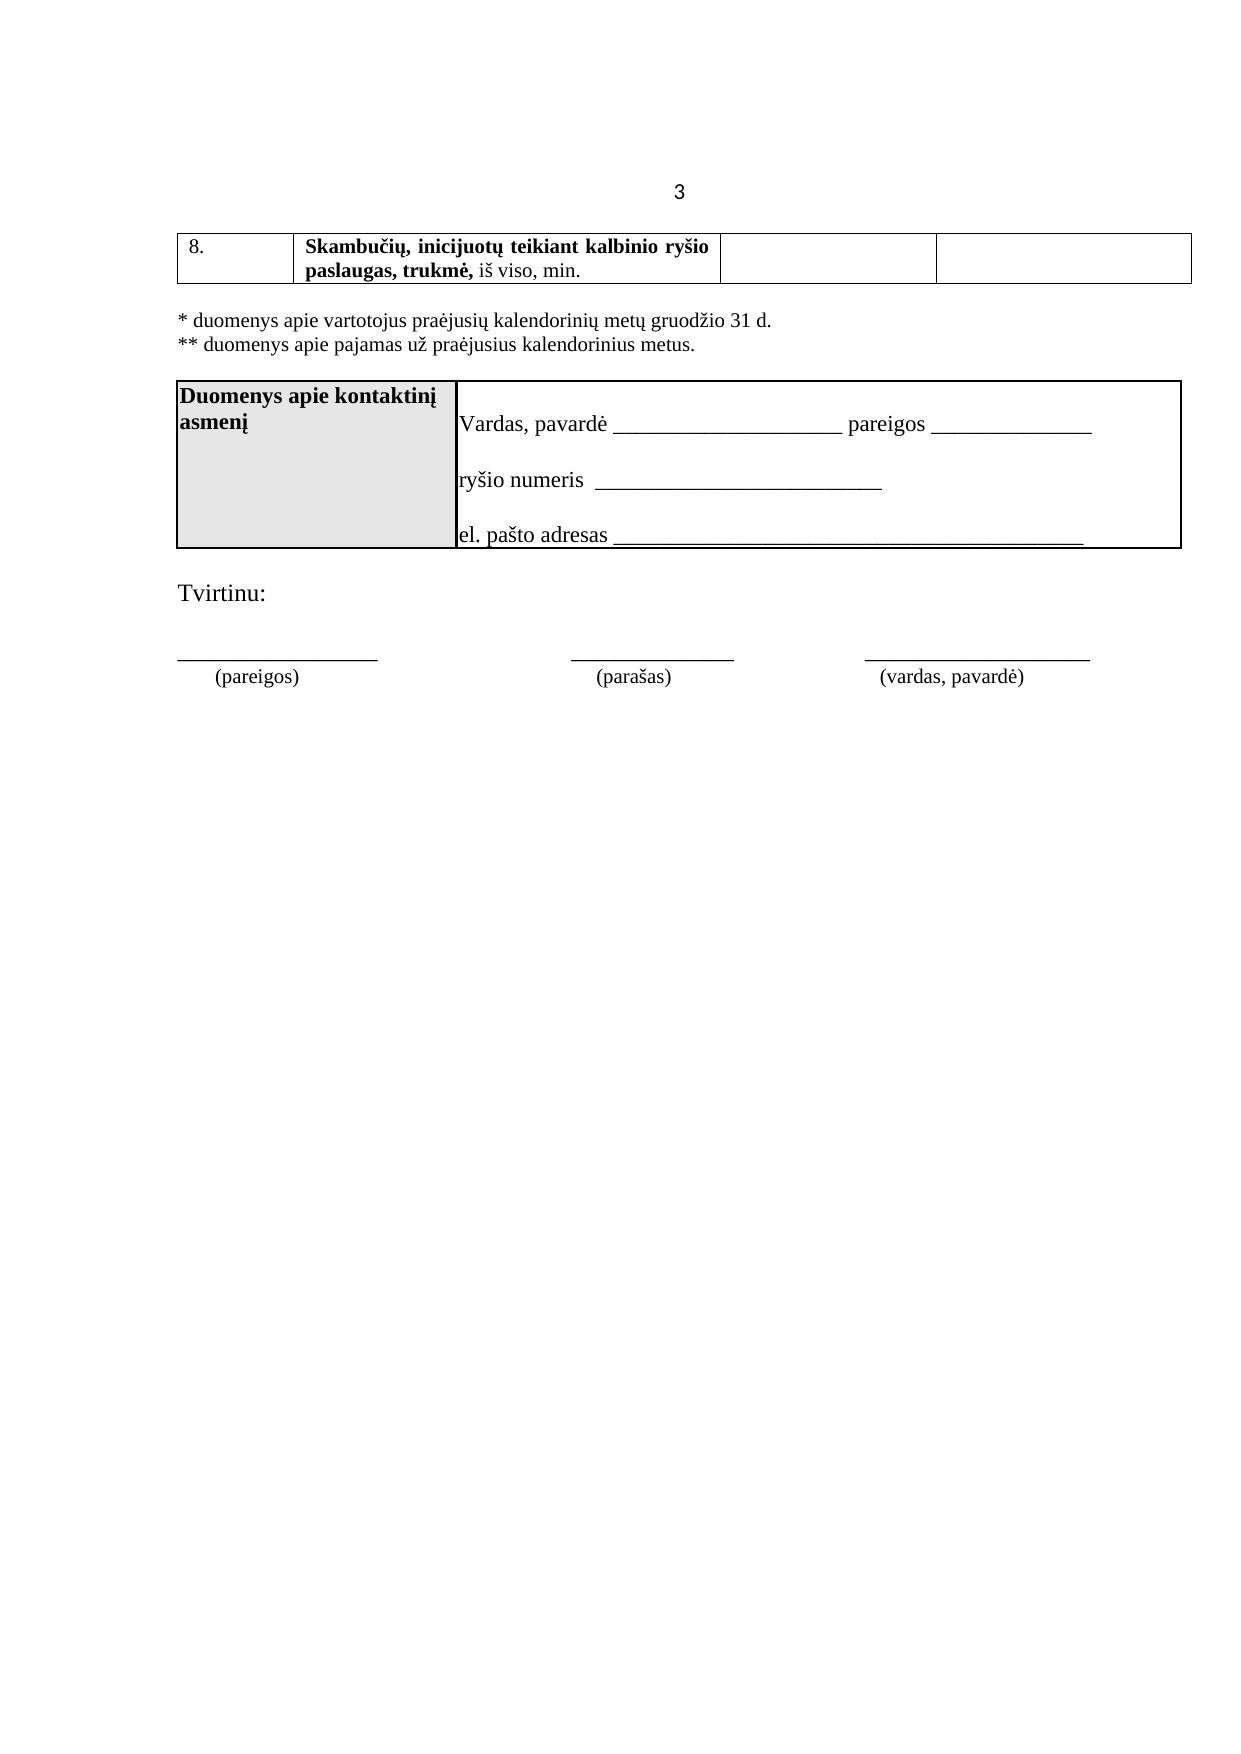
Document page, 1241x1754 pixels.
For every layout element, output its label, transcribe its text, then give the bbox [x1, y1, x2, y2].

text (pareigos) (parašas) (vardas, pavardė) [215, 664, 1181, 688]
table_cell Skambučių, inicijuotų teikiant kalbinio ryšio paslaugas, trukmė, iš viso, min. [294, 234, 720, 282]
table_header Vardas, pavardė ____________________ pareigos ______________ ryšio numeris _________________________ el. pašto adresas _________________________________________ [458, 382, 1180, 547]
table_header Duomenys apie kontaktinį asmenį [178, 382, 455, 547]
table_cell [937, 234, 1191, 282]
text Tvirtinu: [177, 578, 1181, 607]
table_cell [721, 234, 936, 282]
text * duomenys apie vartotojus praėjusių kalendorinių metų gruodžio 31 d. [177, 307, 1181, 332]
text ________________ _____________ __________________ [177, 635, 1181, 664]
text ** duomenys apie pajamas už praėjusius kalendorinius metus. [177, 332, 1181, 356]
table_cell 8. [178, 234, 293, 282]
